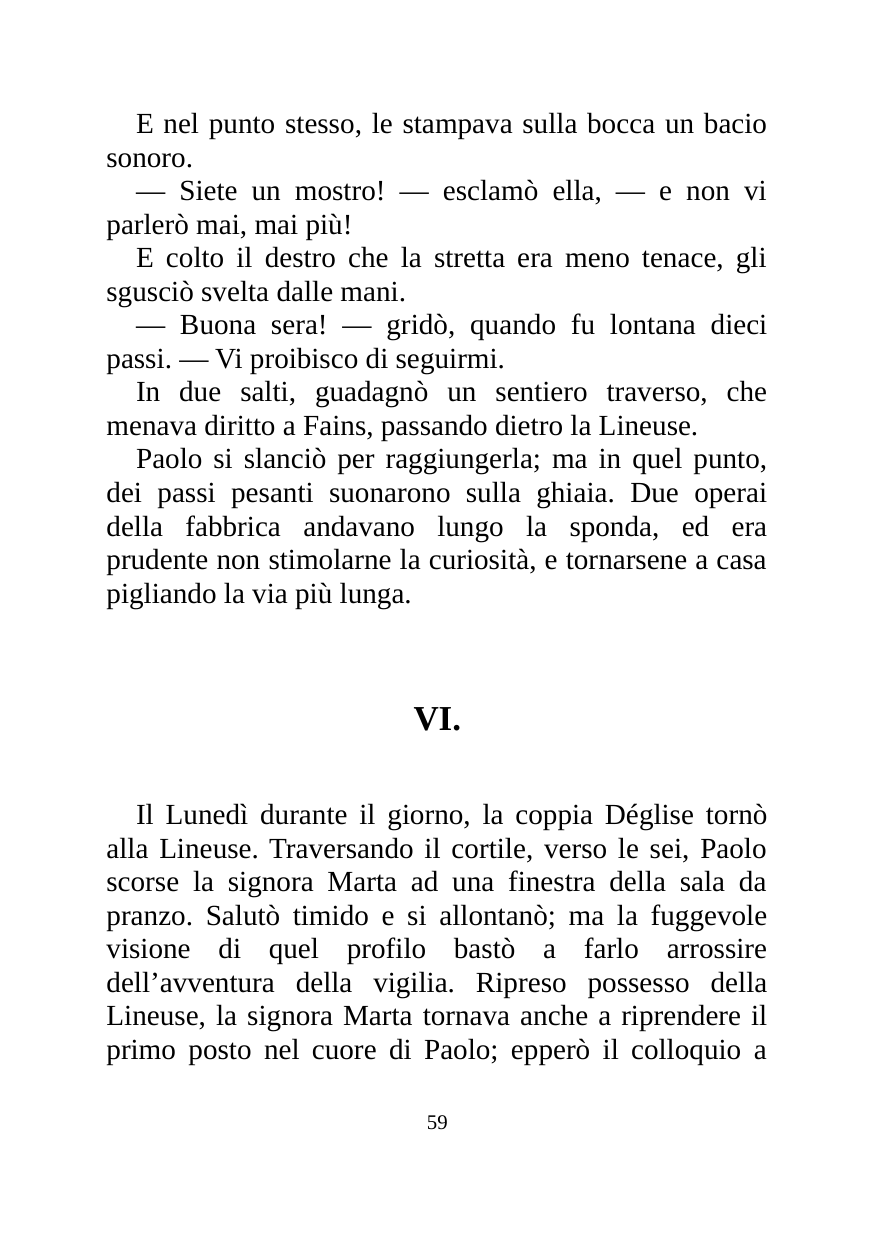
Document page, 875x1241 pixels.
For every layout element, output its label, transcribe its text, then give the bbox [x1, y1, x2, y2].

text E colto il destro che la stretta era meno tenace, gli sgusciò svelta dalle mani. [106, 240, 768, 307]
text In due salti, guadagnò un sentiero traverso, che menava diritto a Fains, passando dietro la Lineuse. [106, 374, 768, 442]
text — Siete un mostro! — esclamò ella, — e non vi parlerò mai, mai più! [106, 173, 768, 240]
text Il Lunedì durante il giorno, la coppia Déglise tornò alla Lineuse. Traversando il cortile, verso le sei, Paolo scorse la signora Marta ad una finestra della sala da pranzo. Salutò timido e si allontanò; ma la fuggevole visione di quel profilo bastò a farlo arrossire dell’avventura della vigilia. Ripreso possesso della Lineuse, la signora Marta tornava anche a riprendere il primo posto nel cuore di Paolo; epperò il colloquio a [106, 797, 768, 1066]
text E nel punto stesso, le stampava sulla bocca un bacio sonoro. [106, 106, 768, 173]
text — Buona sera! — gridò, quando fu lontana dieci passi. — Vi proibisco di seguirmi. [106, 307, 768, 374]
text Paolo si slanciò per raggiungerla; ma in quel punto, dei passi pesanti suonarono sulla ghiaia. Due operai della fabbrica andavano lungo la sponda, ed era prudente non stimolarne la curiosità, e tornarsene a casa pigliando la via più lunga. [106, 442, 768, 609]
subtitle VI. [106, 698, 768, 738]
